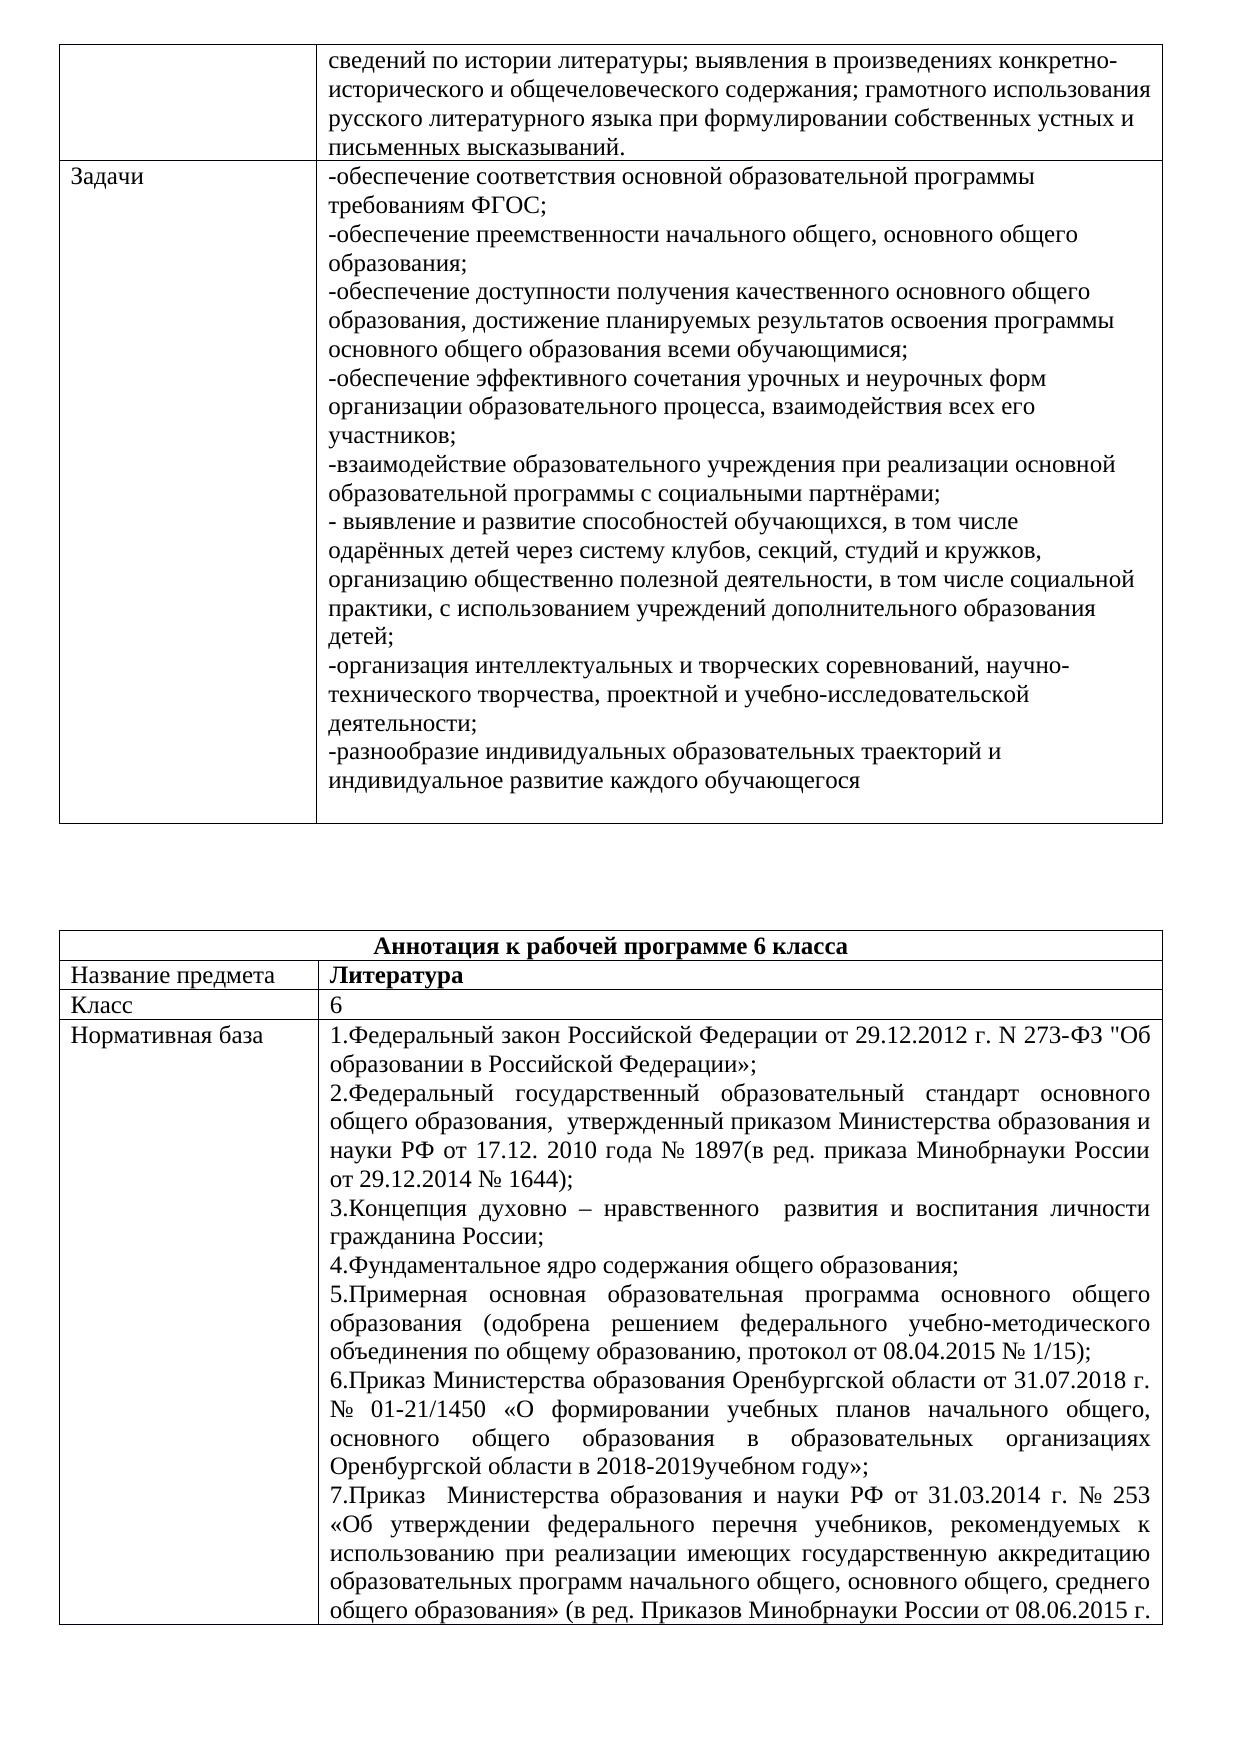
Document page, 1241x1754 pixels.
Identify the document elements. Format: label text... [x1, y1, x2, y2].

table_cell сведений по истории литературы; выявления в произведениях конкретно-исторического и общечеловеческого содержания; грамотного использования русского литературного языка при формулировании собственных устных и письменных высказываний. [317, 45, 1162, 160]
table_cell 6 [319, 990, 1162, 1019]
table_header Аннотация к рабочей программе 6 класса [60, 931, 1162, 959]
table_cell Название предмета [60, 961, 318, 989]
table_cell Класс [60, 990, 318, 1019]
table_cell [60, 45, 316, 160]
table_cell -обеспечение соответствия основной образовательной программы требованиям ФГОС; -обеспечение преемственности начального общего, основного общего образования; -обеспечение доступности получения качественного основного общего образования, достижение планируемых результатов освоения программы основного общего образования всеми обучающимися; -обеспечение эффективного сочетания урочных и неурочных форм организации образовательного процесса, взаимодействия всех его участников; -взаимодействие образовательного учреждения при реализации основной образовательной программы с социальными партнёрами; - выявление и развитие способностей обучающихся, в том числе одарённых детей через систему клубов, секций, студий и кружков, организацию общественно полезной деятельности, в том числе социальной практики, с использованием учреждений дополнительного образования детей; -организация интеллектуальных и творческих соревнований, научно- технического творчества, проектной и учебно-исследовательской деятельности; -разнообразие индивидуальных образовательных траекторий и индивидуальное развитие каждого обучающегося [317, 161, 1162, 823]
table_cell Задачи [60, 161, 316, 823]
table_cell Литература [319, 961, 1162, 989]
table_cell Нормативная база [60, 1020, 318, 1624]
table_cell 1.Федеральный закон Российской Федерации от 29.12.2012 г. N 273-ФЗ "Об образовании в Российской Федерации»; 2.Федеральный государственный образовательный стандарт основного общего образования, утвержденный приказом Министерства образования и науки РФ от 17.12. 2010 года № 1897(в ред. приказа Минобрнауки России от 29.12.2014 № 1644); 3.Концепция духовно – нравственного развития и воспитания личности гражданина России; 4.Фундаментальное ядро содержания общего образования; 5.Примерная основная образовательная программа основного общего образования (одобрена решением федерального учебно-методического объединения по общему образованию, протокол от 08.04.2015 № 1/15); 6.Приказ Министерства образования Оренбургской области от 31.07.2018 г. № 01-21/1450 «О формировании учебных планов начального общего, основного общего образования в образовательных организациях Оренбургской области в 2018-2019учебном году»; 7.Приказ Министерства образования и науки РФ от 31.03.2014 г. № 253 «Об утверждении федерального перечня учебников, рекомендуемых к использованию при реализации имеющих государственную аккредитацию образовательных программ начального общего, основного общего, среднего общего образования» (в ред. Приказов Минобрнауки России от 08.06.2015 г. [319, 1020, 1162, 1624]
